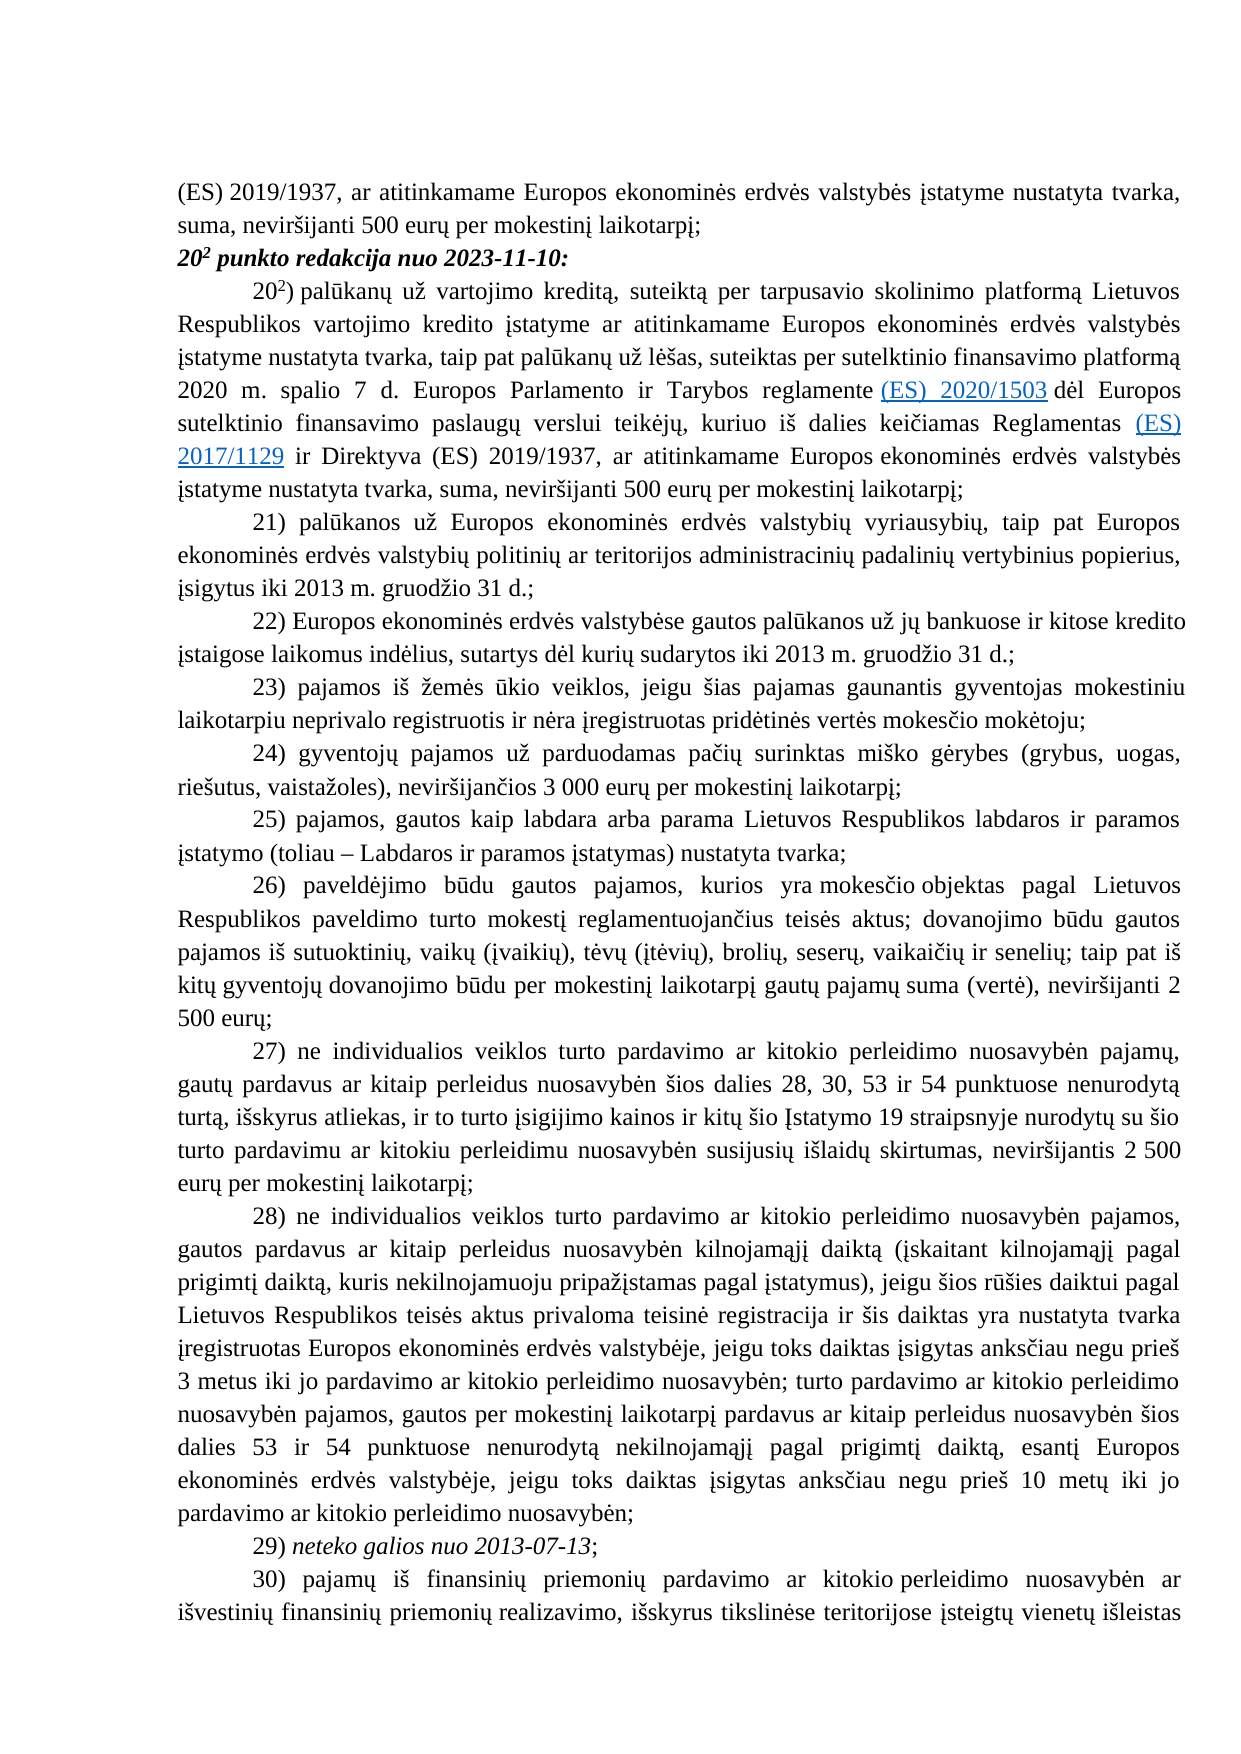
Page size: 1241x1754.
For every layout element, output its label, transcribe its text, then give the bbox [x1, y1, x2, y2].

text 22) Europos ekonominės erdvės valstybėse gautos palūkanos už jų bankuose ir kitose kredito įstaigose laikomus indėlius, sutartys dėl kurių sudarytos iki 2013 m. gruodžio 31 d.; [177, 606, 1186, 668]
text 29) neteko galios nuo 2013-07-13; [177, 1531, 1186, 1560]
text (ES) 2019/1937, ar atitinkamame Europos ekonominės erdvės valstybės įstatyme nustatyta tvarka, suma, neviršijanti 500 eurų per mokestinį laikotarpį; [177, 177, 1181, 239]
text 28) ne individualios veiklos turto pardavimo ar kitokio perleidimo nuosavybėn pajamos, gautos pardavus ar kitaip perleidus nuosavybėn kilnojamąjį daiktą (įskaitant kilnojamąjį pagal prigimtį daiktą, kuris nekilnojamuoju pripažįstamas pagal įstatymus), jeigu šios rūšies daiktui pagal Lietuvos Respublikos teisės aktus privaloma teisinė registracija ir šis daiktas yra nustatyta tvarka įregistruotas Europos ekonominės erdvės valstybėje, jeigu toks daiktas įsigytas anksčiau negu prieš 3 metus iki jo pardavimo ar kitokio perleidimo nuosavybėn; turto pardavimo ar kitokio perleidimo nuosavybėn pajamos, gautos per mokestinį laikotarpį pardavus ar kitaip perleidus nuosavybėn šios dalies 53 ir 54 punktuose nenurodytą nekilnojamąjį pagal prigimtį daiktą, esantį Europos ekonominės erdvės valstybėje, jeigu toks daiktas įsigytas anksčiau negu prieš 10 metų iki jo pardavimo ar kitokio perleidimo nuosavybėn; [177, 1201, 1181, 1527]
text 21) palūkanos už Europos ekonominės erdvės valstybių vyriausybių, taip pat Europos ekonominės erdvės valstybių politinių ar teritorijos administracinių padalinių vertybinius popierius, įsigytus iki 2013 m. gruodžio 31 d.; [177, 507, 1181, 602]
text 25) pajamos, gautos kaip labdara arba parama Lietuvos Respublikos labdaros ir paramos įstatymo (toliau – Labdaros ir paramos įstatymas) nustatyta tvarka; [177, 804, 1181, 866]
text 24) gyventojų pajamos už parduodamas pačių surinktas miško gėrybes (grybus, uogas, riešutus, vaistažoles), neviršijančios 3 000 eurų per mokestinį laikotarpį; [177, 738, 1181, 800]
text 23) pajamos iš žemės ūkio veiklos, jeigu šias pajamas gaunantis gyventojas mokestiniu laikotarpiu neprivalo registruotis ir nėra įregistruotas pridėtinės vertės mokesčio mokėtoju; [177, 672, 1186, 734]
text 26) paveldėjimo būdu gautos pajamos, kurios yra mokesčio objektas pagal Lietuvos Respublikos paveldimo turto mokestį reglamentuojančius teisės aktus; dovanojimo būdu gautos pajamos iš sutuoktinių, vaikų (įvaikių), tėvų (įtėvių), brolių, seserų, vaikaičių ir senelių; taip pat iš kitų gyventojų dovanojimo būdu per mokestinį laikotarpį gautų pajamų suma (vertė), neviršijanti 2 500 eurų; [177, 871, 1181, 1031]
text 202) palūkanų už vartojimo kreditą, suteiktą per tarpusavio skolinimo platformą Lietuvos Respublikos vartojimo kredito įstatyme ar atitinkamame Europos ekonominės erdvės valstybės įstatyme nustatyta tvarka, taip pat palūkanų už lėšas, suteiktas per sutelktinio finansavimo platformą 2020 m. spalio 7 d. Europos Parlamento ir Tarybos reglamente (ES) 2020/1503 dėl Europos sutelktinio finansavimo paslaugų verslui teikėjų, kuriuo iš dalies keičiamas Reglamentas (ES) 2017/1129 ir Direktyva (ES) 2019/1937, ar atitinkamame Europos ekonominės erdvės valstybės įstatyme nustatyta tvarka, suma, neviršijanti 500 eurų per mokestinį laikotarpį; [177, 276, 1181, 503]
text 27) ne individualios veiklos turto pardavimo ar kitokio perleidimo nuosavybėn pajamų, gautų pardavus ar kitaip perleidus nuosavybėn šios dalies 28, 30, 53 ir 54 punktuose nenurodytą turtą, išskyrus atliekas, ir to turto įsigijimo kainos ir kitų šio Įstatymo 19 straipsnyje nurodytų su šio turto pardavimu ar kitokiu perleidimu nuosavybėn susijusių išlaidų skirtumas, neviršijantis 2 500 eurų per mokestinį laikotarpį; [177, 1036, 1181, 1197]
text 30) pajamų iš finansinių priemonių pardavimo ar kitokio perleidimo nuosavybėn ar išvestinių finansinių priemonių realizavimo, išskyrus tikslinėse teritorijose įsteigtų vienetų išleistas [177, 1564, 1181, 1626]
text 202 punkto redakcija nuo 2023-11-10: [177, 243, 1181, 272]
